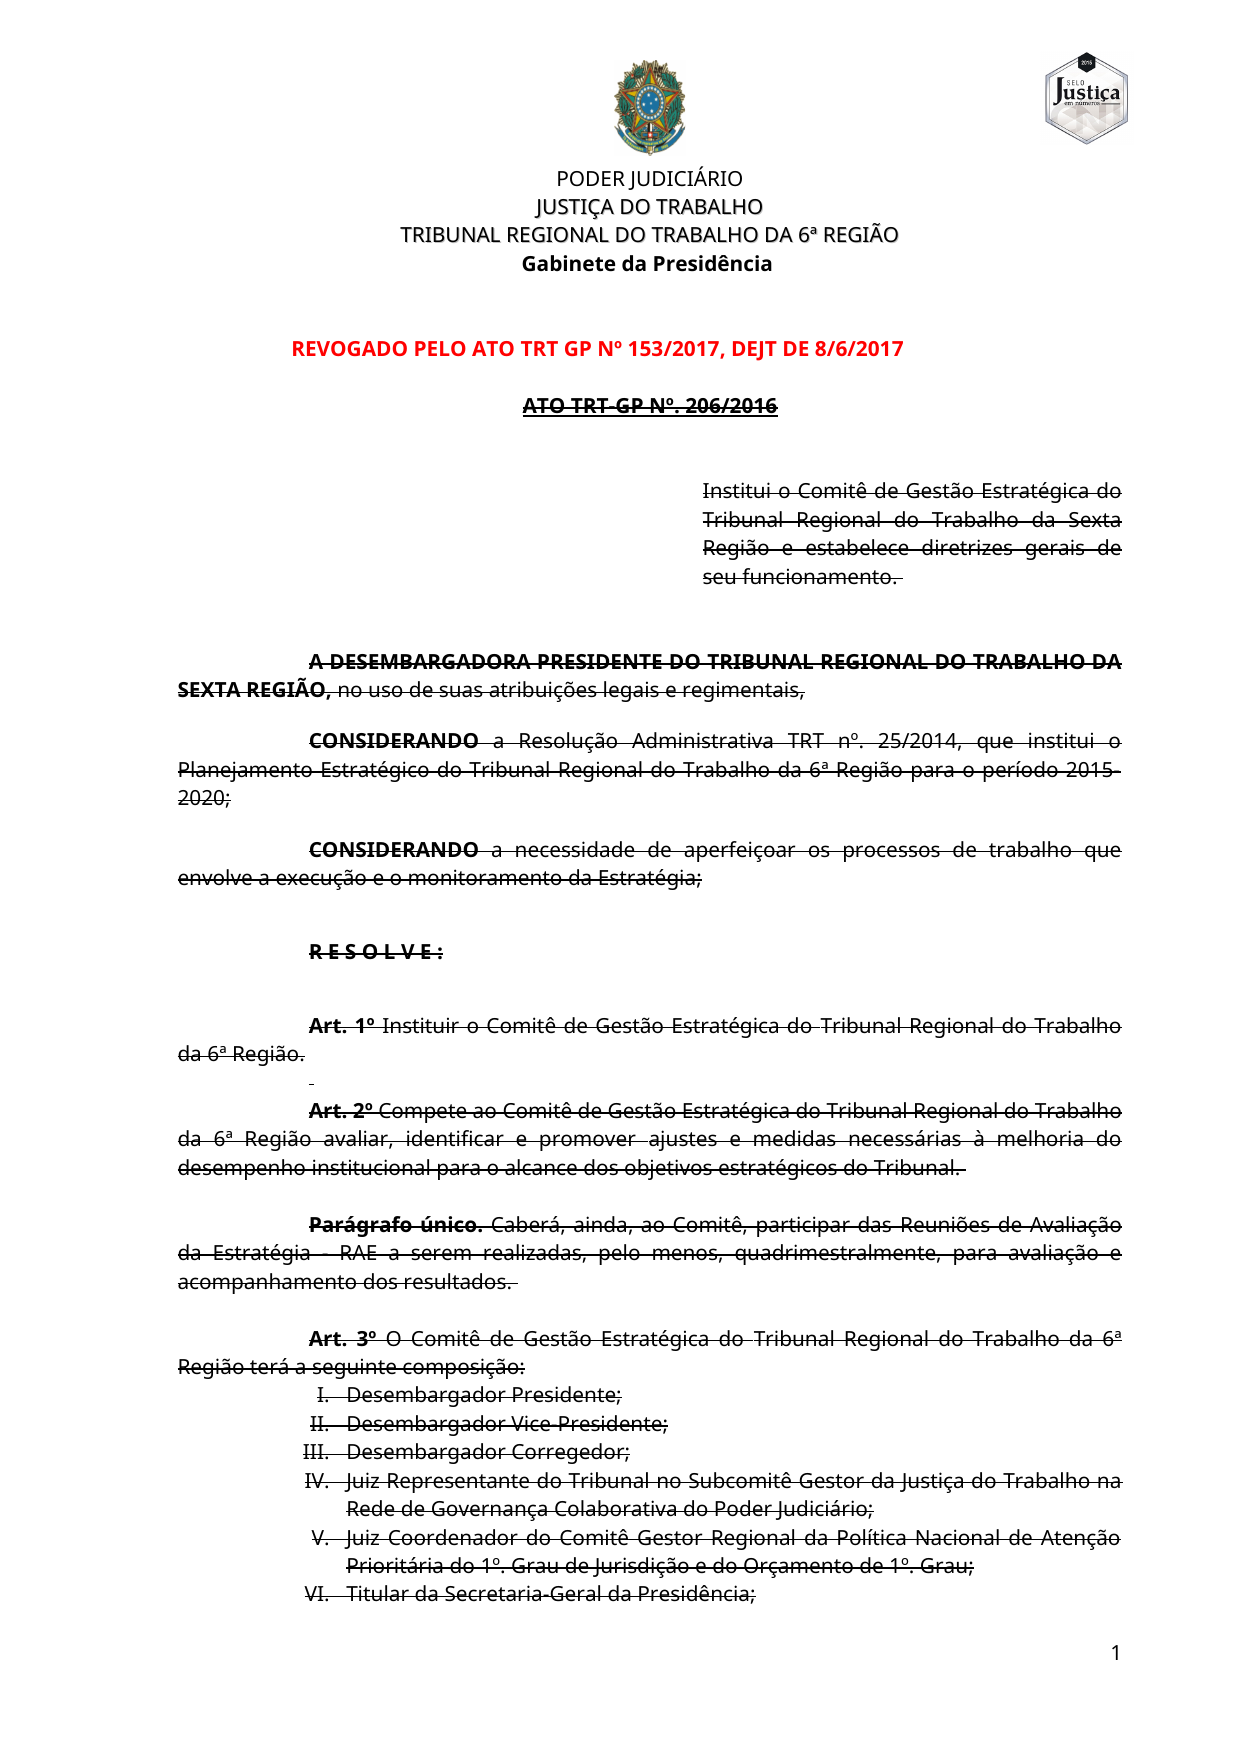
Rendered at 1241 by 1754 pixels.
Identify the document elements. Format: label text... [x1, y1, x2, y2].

text Institui o Comitê de Gestão Estratégica do Tribunal Regional do Trabalho da Sexta Região e estabelece diretrizes gerais de seu funcionamento. [702, 494, 1122, 521]
picture [614, 60, 686, 156]
text Art. 2º Compete ao Comitê de Gestão Estratégica do Tribunal Regional do Trabalho da 6ª Região avaliar, identificar e promover ajustes e medidas necessárias à melhoria do desempenho institucional para o alcance dos objetivos estratégicos do Tribunal. [177, 1142, 1122, 1181]
list Desembargador Vice-Presidente; [329, 1409, 1122, 1437]
list Juiz Coordenador do Comitê Gestor Regional da Política Nacional de Atenção Prioritária do 1º. Grau de Jurisdição e do Orçamento de 1º. Grau; [329, 1523, 1122, 1579]
text Institui o Comitê de Gestão Estratégica do Tribunal Regional do Trabalho da Sexta Região e estabelece diretrizes gerais de seu funcionamento. [702, 476, 1122, 493]
text ATO TRT-GP Nº. 206/2016 [177, 391, 1122, 419]
text A DESEMBARGADORA PRESIDENTE DO TRIBUNAL REGIONAL DO TRABALHO DA SEXTA REGIÃO, no uso de suas atribuições legais e regimentais, [177, 647, 1122, 704]
list Juiz Representante do Tribunal no Subcomitê Gestor da Justiça do Trabalho na Rede de Governança Colaborativa do Poder Judiciário; [329, 1483, 1122, 1523]
text CONSIDERANDO a necessidade de aperfeiçoar os processos de trabalho que envolve a execução e o monitoramento da Estratégia; [177, 835, 1122, 892]
list Desembargador Corregedor; [329, 1437, 1122, 1466]
text Art. 1º Instituir o Comitê de Gestão Estratégica do Tribunal Regional do Trabalho da 6ª Região. [177, 1011, 1122, 1068]
text Art. 2º Compete ao Comitê de Gestão Estratégica do Tribunal Regional do Trabalho da 6ª Região avaliar, identificar e promover ajustes e medidas necessárias à melhoria do desempenho institucional para o alcance dos objetivos estratégicos do Tribunal. [177, 1096, 1122, 1141]
text Parágrafo único. Caberá, ainda, ao Comitê, participar das Reuniões de Avaliação da Estratégia - RAE a serem realizadas, pelo menos, quadrimestralmente, para avaliação e acompanhamento dos resultados. [177, 1210, 1122, 1254]
picture [1039, 51, 1134, 145]
text REVOGADO PELO ATO TRT GP Nº 153/2017, DEJT DE 8/6/2017 [177, 334, 1122, 363]
text CONSIDERANDO a Resolução Administrativa TRT nº. 25/2014, que institui o Planejamento Estratégico do Tribunal Regional do Trabalho da 6ª Região para o período 2015-2020; [177, 727, 1122, 812]
text Institui o Comitê de Gestão Estratégica do Tribunal Regional do Trabalho da Sexta Região e estabelece diretrizes gerais de seu funcionamento. [702, 550, 1122, 590]
list Titular da Secretaria-Geral da Presidência; [329, 1579, 1122, 1608]
text R E S O L V E : [177, 937, 1122, 965]
list Desembargador Presidente; [329, 1381, 1122, 1409]
text Parágrafo único. Caberá, ainda, ao Comitê, participar das Reuniões de Avaliação da Estratégia - RAE a serem realizadas, pelo menos, quadrimestralmente, para avaliação e acompanhamento dos resultados. [177, 1255, 1122, 1295]
list Juiz Representante do Tribunal no Subcomitê Gestor da Justiça do Trabalho na Rede de Governança Colaborativa do Poder Judiciário; [329, 1466, 1122, 1482]
text Art. 3º O Comitê de Gestão Estratégica do Tribunal Regional do Trabalho da 6ª Região terá a seguinte composição: [177, 1324, 1122, 1381]
text Institui o Comitê de Gestão Estratégica do Tribunal Regional do Trabalho da Sexta Região e estabelece diretrizes gerais de seu funcionamento. [702, 522, 1122, 549]
